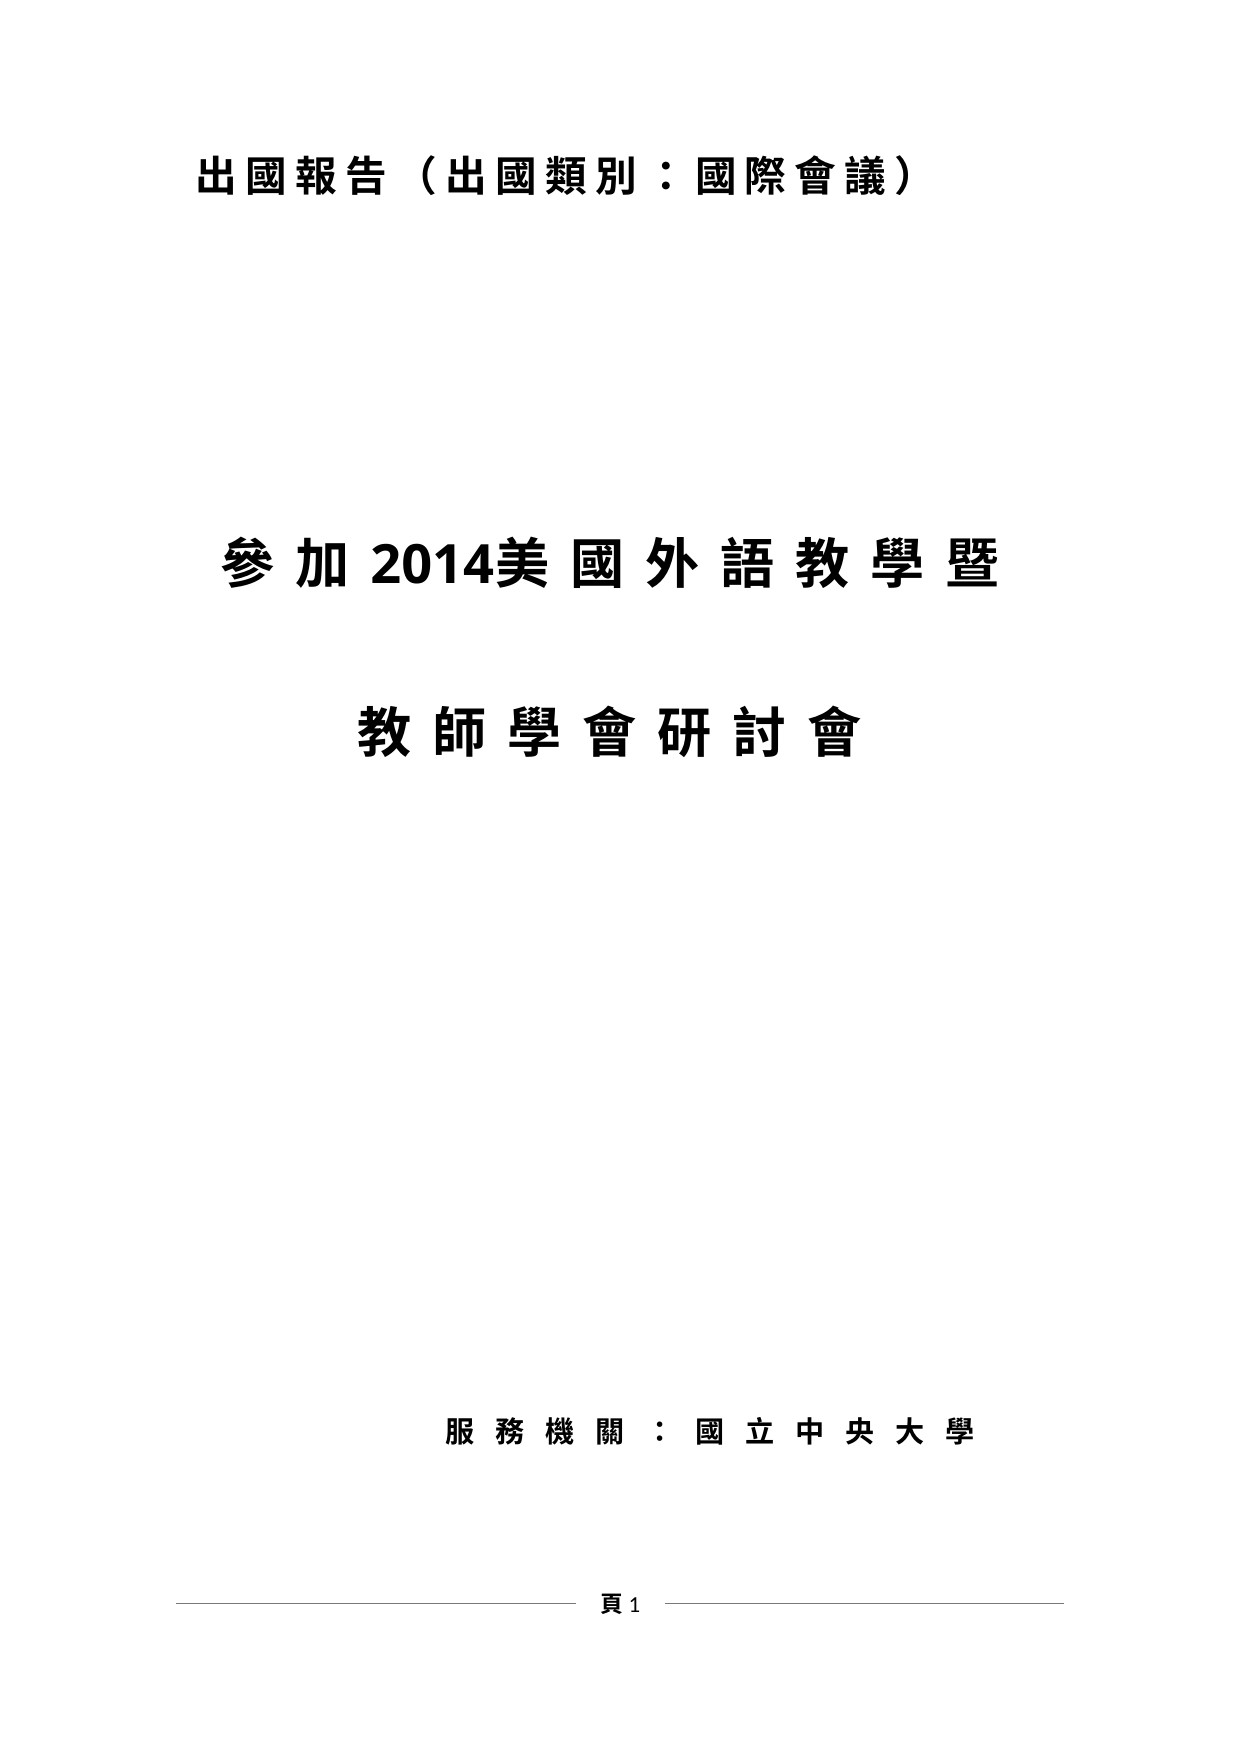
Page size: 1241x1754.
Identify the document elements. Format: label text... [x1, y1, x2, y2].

text 出國報告（出國類別：國際會議） [195, 136, 1045, 211]
text 服務機關：國立中央大學 [431, 1393, 1045, 1468]
text 參加2014美國外語教學暨教師學會研討會 [195, 504, 1045, 785]
